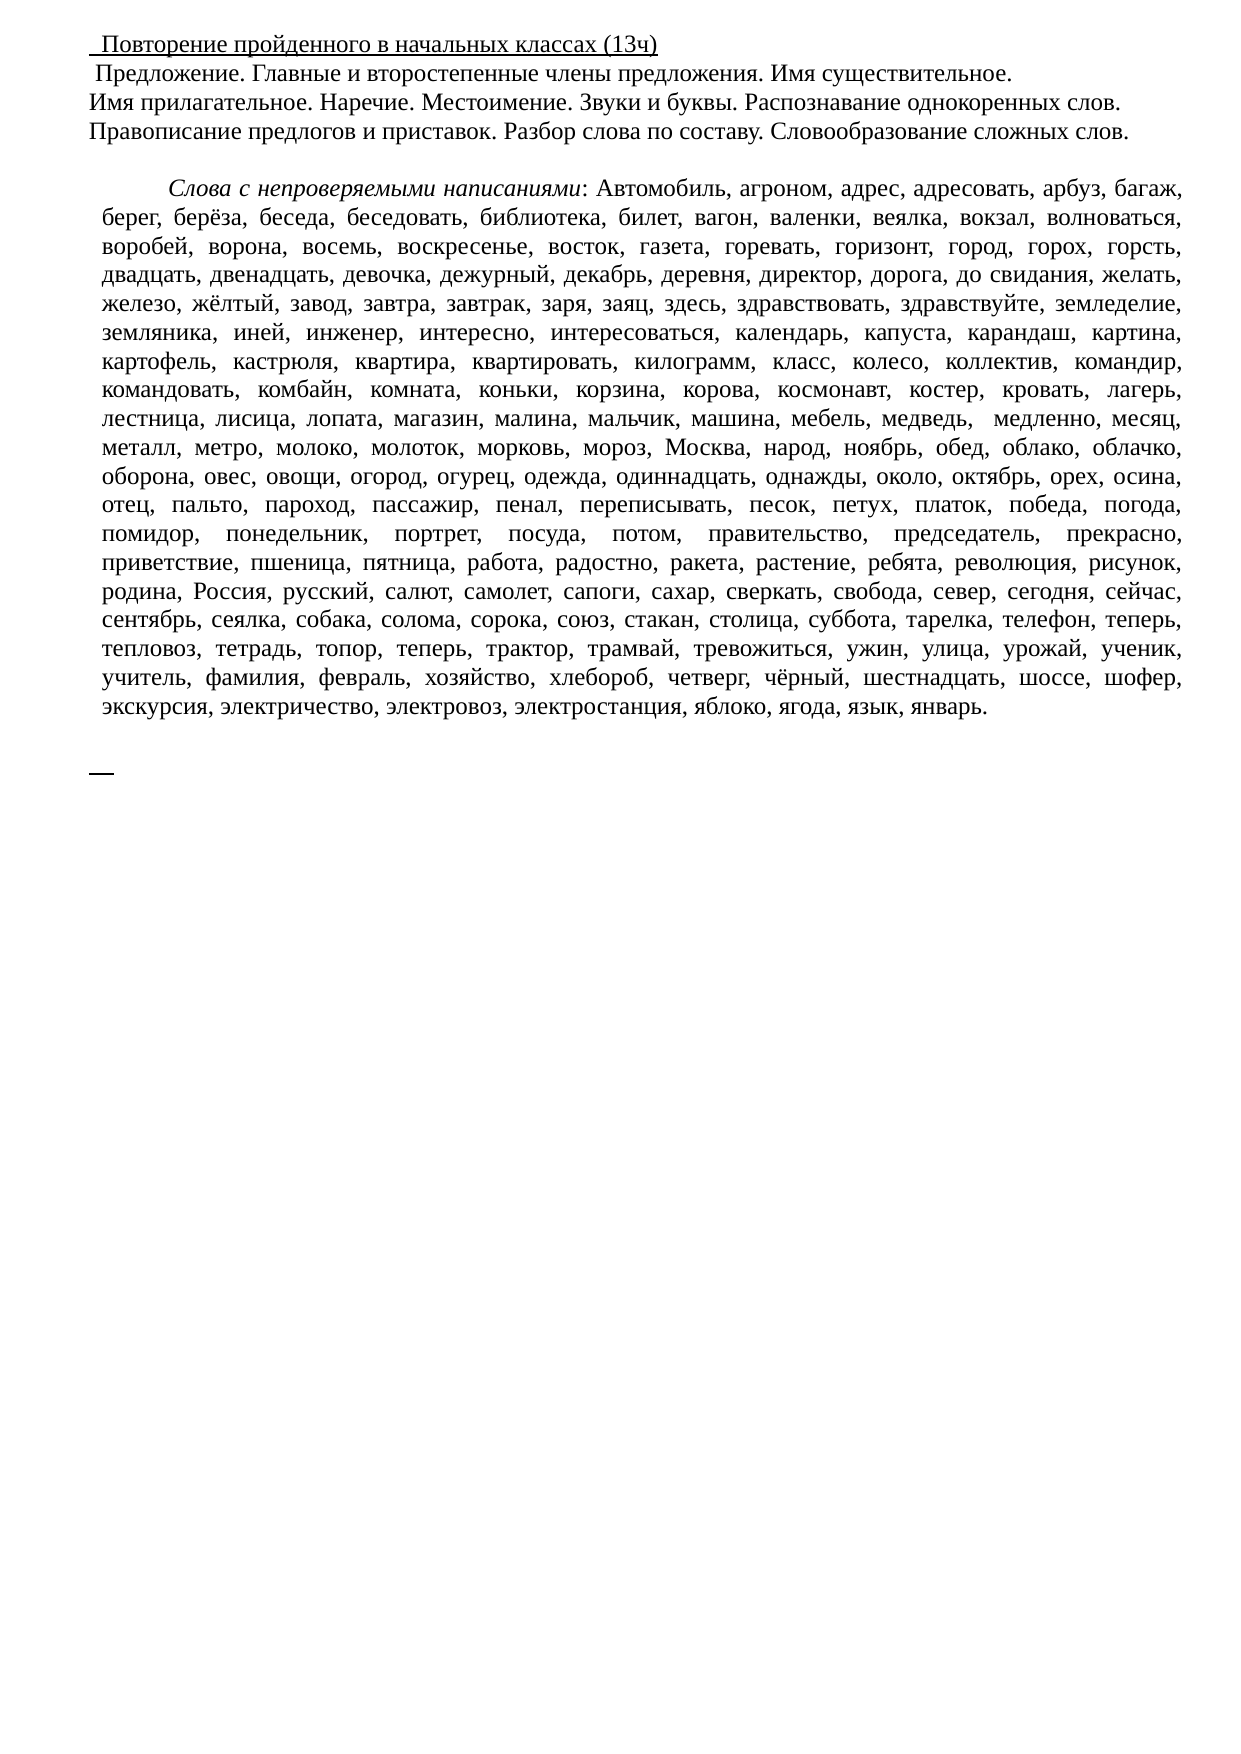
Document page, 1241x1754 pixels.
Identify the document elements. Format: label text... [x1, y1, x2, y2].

text Имя прилагательное. Наречие. Местоимение. Звуки и буквы. Распознавание однокоренных слов. Правописание предлогов и приставок. Разбор слова по составу. Словообразование сложных слов. [89, 87, 1196, 144]
text Повторение пройденного в начальных классах (13ч) [89, 29, 1196, 58]
table_header Слова с непроверяемыми написаниями: Автомобиль, агроном, адрес, адресовать, арбуз, багаж, берег, берёза, беседа, беседовать, библиотека, билет, вагон, валенки, веялка, вокзал, волноваться, воробей, ворона, восемь, воскресенье, восток, газета, горевать, горизонт, город, горох, горсть, двадцать, двенадцать, девочка, дежурный, декабрь, деревня, директор, дорога, до свидания, желать, железо, жёлтый, завод, завтра, завтрак, заря, заяц, здесь, здравствовать, здравствуйте, земледелие, земляника, иней, инженер, интересно, интересоваться, календарь, капуста, карандаш, картина, картофель, кастрюля, квартира, квартировать, килограмм, класс, колесо, коллектив, командир, командовать, комбайн, комната, коньки, корзина, корова, космонавт, костер, кровать, лагерь, лестница, лисица, лопата, магазин, малина, мальчик, машина, мебель, медведь, медленно, месяц, металл, метро, молоко, молоток, морковь, мороз, Москва, народ, ноябрь, обед, облако, облачко, оборона, овес, овощи, огород, огурец, одежда, одиннадцать, однажды, около, октябрь, орех, осина, отец, пальто, пароход, пассажир, пенал, переписывать, песок, петух, платок, победа, погода, помидор, понедельник, портрет, посуда, потом, правительство, председатель, прекрасно, приветствие, пшеница, пятница, работа, радостно, ракета, растение, ребята, революция, рисунок, родина, Россия, русский, салют, самолет, сапоги, сахар, сверкать, свобода, север, сегодня, сейчас, сентябрь, сеялка, собака, солома, сорока, союз, стакан, столица, суббота, тарелка, телефон, теперь, тепловоз, тетрадь, топор, теперь, трактор, трамвай, тревожиться, ужин, улица, урожай, ученик, учитель, фамилия, февраль, хозяйство, хлебороб, четверг, чёрный, шестнадцать, шоссе, шофер, экскурсия, электричество, электровоз, электростанция, яблоко, ягода, язык, январь. [90, 173, 1194, 719]
text Предложение. Главные и второстепенные члены предложения. Имя существительное. [89, 58, 1196, 87]
